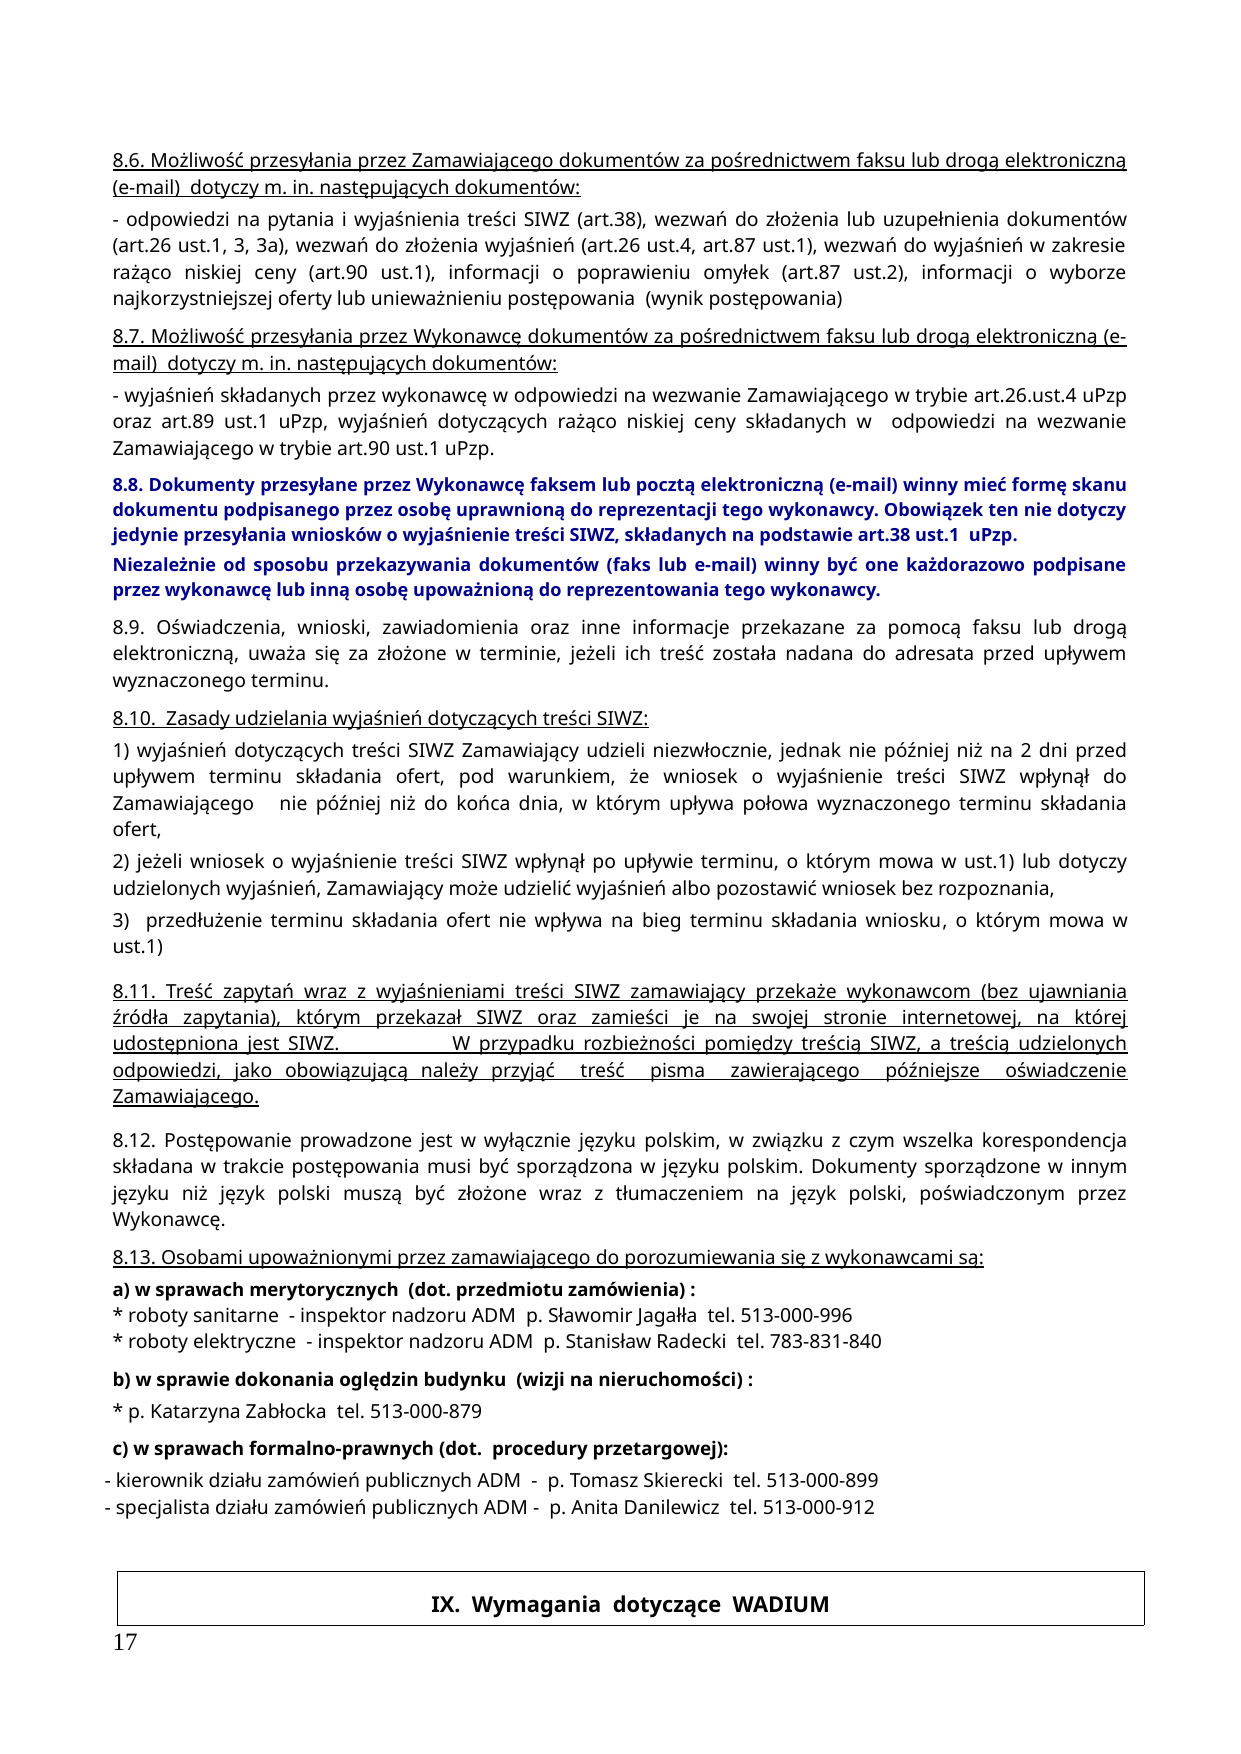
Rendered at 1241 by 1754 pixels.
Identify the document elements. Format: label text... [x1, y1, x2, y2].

text * roboty elektryczne - inspektor nadzoru ADM p. Stanisław Radecki tel. 783-831-840 [112, 1328, 1128, 1354]
text 8.10. Zasady udzielania wyjaśnień dotyczących treści SIWZ: [112, 704, 1128, 731]
text 8.8. Dokumenty przesyłane przez Wykonawcę faksem lub pocztą elektroniczną (e-mail) winny mieć formę skanu dokumentu podpisanego przez osobę uprawnioną do reprezentacji tego wykonawcy. Obowiązek ten nie dotyczy jedynie przesyłania wniosków o wyjaśnienie treści SIWZ, składanych na podstawie art.38 ust.1 uPzp. [112, 472, 1128, 547]
text - odpowiedzi na pytania i wyjaśnienia treści SIWZ (art.38), wezwań do złożenia lub uzupełnienia dokumentów (art.26 ust.1, 3, 3a), wezwań do złożenia wyjaśnień (art.26 ust.4, art.87 ust.1), wezwań do wyjaśnień w zakresie rażąco niskiej ceny (art.90 ust.1), informacji o poprawieniu omyłek (art.87 ust.2), informacji o wyborze najkorzystniejszej oferty lub unieważnieniu postępowania (wynik postępowania) [112, 206, 1128, 311]
text 8.12. Postępowanie prowadzone jest w wyłącznie języku polskim, w związku z czym wszelka korespondencja składana w trakcie postępowania musi być sporządzona w języku polskim. Dokumenty sporządzone w innym języku niż język polski muszą być złożone wraz z tłumaczeniem na język polski, poświadczonym przez Wykonawcę. [112, 1127, 1128, 1232]
text Zamawiającego. [112, 1080, 1128, 1109]
text źródła zapytania), którym przekazał SIWZ oraz zamieści je na swojej stronie internetowej, na której [112, 1001, 1128, 1026]
text * roboty sanitarne - inspektor nadzoru ADM p. Sławomir Jagałła tel. 513-000-996 [112, 1302, 1128, 1328]
text - specjalista działu zamówień publicznych ADM - p. Anita Danilewicz tel. 513-000-912 [104, 1493, 1128, 1520]
text c) w sprawach formalno-prawnych (dot. procedury przetargowej): [112, 1436, 1128, 1461]
text 3) przedłużenie terminu składania ofert nie wpływa na bieg terminu składania wniosku, o którym mowa w ust.1) [112, 907, 1128, 959]
text a) w sprawach merytorycznych (dot. przedmiotu zamówienia) : [112, 1276, 1128, 1302]
text 8.6. Możliwość przesyłania przez Zamawiającego dokumentów za pośrednictwem faksu lub drogą elektroniczną (e-mail) dotyczy m. in. następujących dokumentów: [112, 147, 1128, 200]
text - kierownik działu zamówień publicznych ADM - p. Tomasz Skierecki tel. 513-000-899 [104, 1467, 1128, 1493]
text * p. Katarzyna Zabłocka tel. 513-000-879 [112, 1398, 1128, 1424]
text 8.7. Możliwość przesyłania przez Wykonawcę dokumentów za pośrednictwem faksu lub drogą elektroniczną (e-mail) dotyczy m. in. następujących dokumentów: [112, 323, 1128, 376]
text 1) wyjaśnień dotyczących treści SIWZ Zamawiający udzieli niezwłocznie, jednak nie później niż na 2 dni przed upływem terminu składania ofert, pod warunkiem, że wniosek o wyjaśnienie treści SIWZ wpłynął do Zamawiającego nie później niż do końca dnia, w którym upływa połowa wyznaczonego terminu składania ofert, [112, 737, 1128, 842]
text 2) jeżeli wniosek o wyjaśnienie treści SIWZ wpłynął po upływie terminu, o którym mowa w ust.1) lub dotyczy udzielonych wyjaśnień, Zamawiający może udzielić wyjaśnień albo pozostawić wniosek bez rozpoznania, [112, 848, 1128, 901]
text - wyjaśnień składanych przez wykonawcę w odpowiedzi na wezwanie Zamawiającego w trybie art.26.ust.4 uPzp oraz art.89 ust.1 uPzp, wyjaśnień dotyczących rażąco niskiej ceny składanych w odpowiedzi na wezwanie Zamawiającego w trybie art.90 ust.1 uPzp. [112, 382, 1128, 461]
text udostępniona jest SIWZ. W przypadku rozbieżności pomiędzy treścią SIWZ, a treścią udzielonych [112, 1027, 1128, 1052]
text 8.11. Treść zapytań wraz z wyjaśnieniami treści SIWZ zamawiający przekaże wykonawcom (bez ujawniania [112, 977, 1128, 1000]
text b) w sprawie dokonania oględzin budynku (wizji na nieruchomości) : [112, 1366, 1128, 1392]
text Niezależnie od sposobu przekazywania dokumentów (faks lub e-mail) winny być one każdorazowo podpisane przez wykonawcę lub inną osobę upoważnioną do reprezentowania tego wykonawcy. [112, 552, 1128, 602]
text 8.9. Oświadczenia, wnioski, zawiadomienia oraz inne informacje przekazane za pomocą faksu lub drogą elektroniczną, uważa się za złożone w terminie, jeżeli ich treść została nadana do adresata przed upływem wyznaczonego terminu. [112, 614, 1128, 693]
table_header IX. Wymagania dotyczące WADIUM [118, 1572, 1144, 1624]
text 8.13. Osobami upoważnionymi przez zamawiającego do porozumiewania się z wykonawcami są: [112, 1244, 1128, 1270]
text odpowiedzi, jako obowiązującą należy przyjąć treść pisma zawierającego późniejsze oświadczenie [112, 1053, 1128, 1079]
